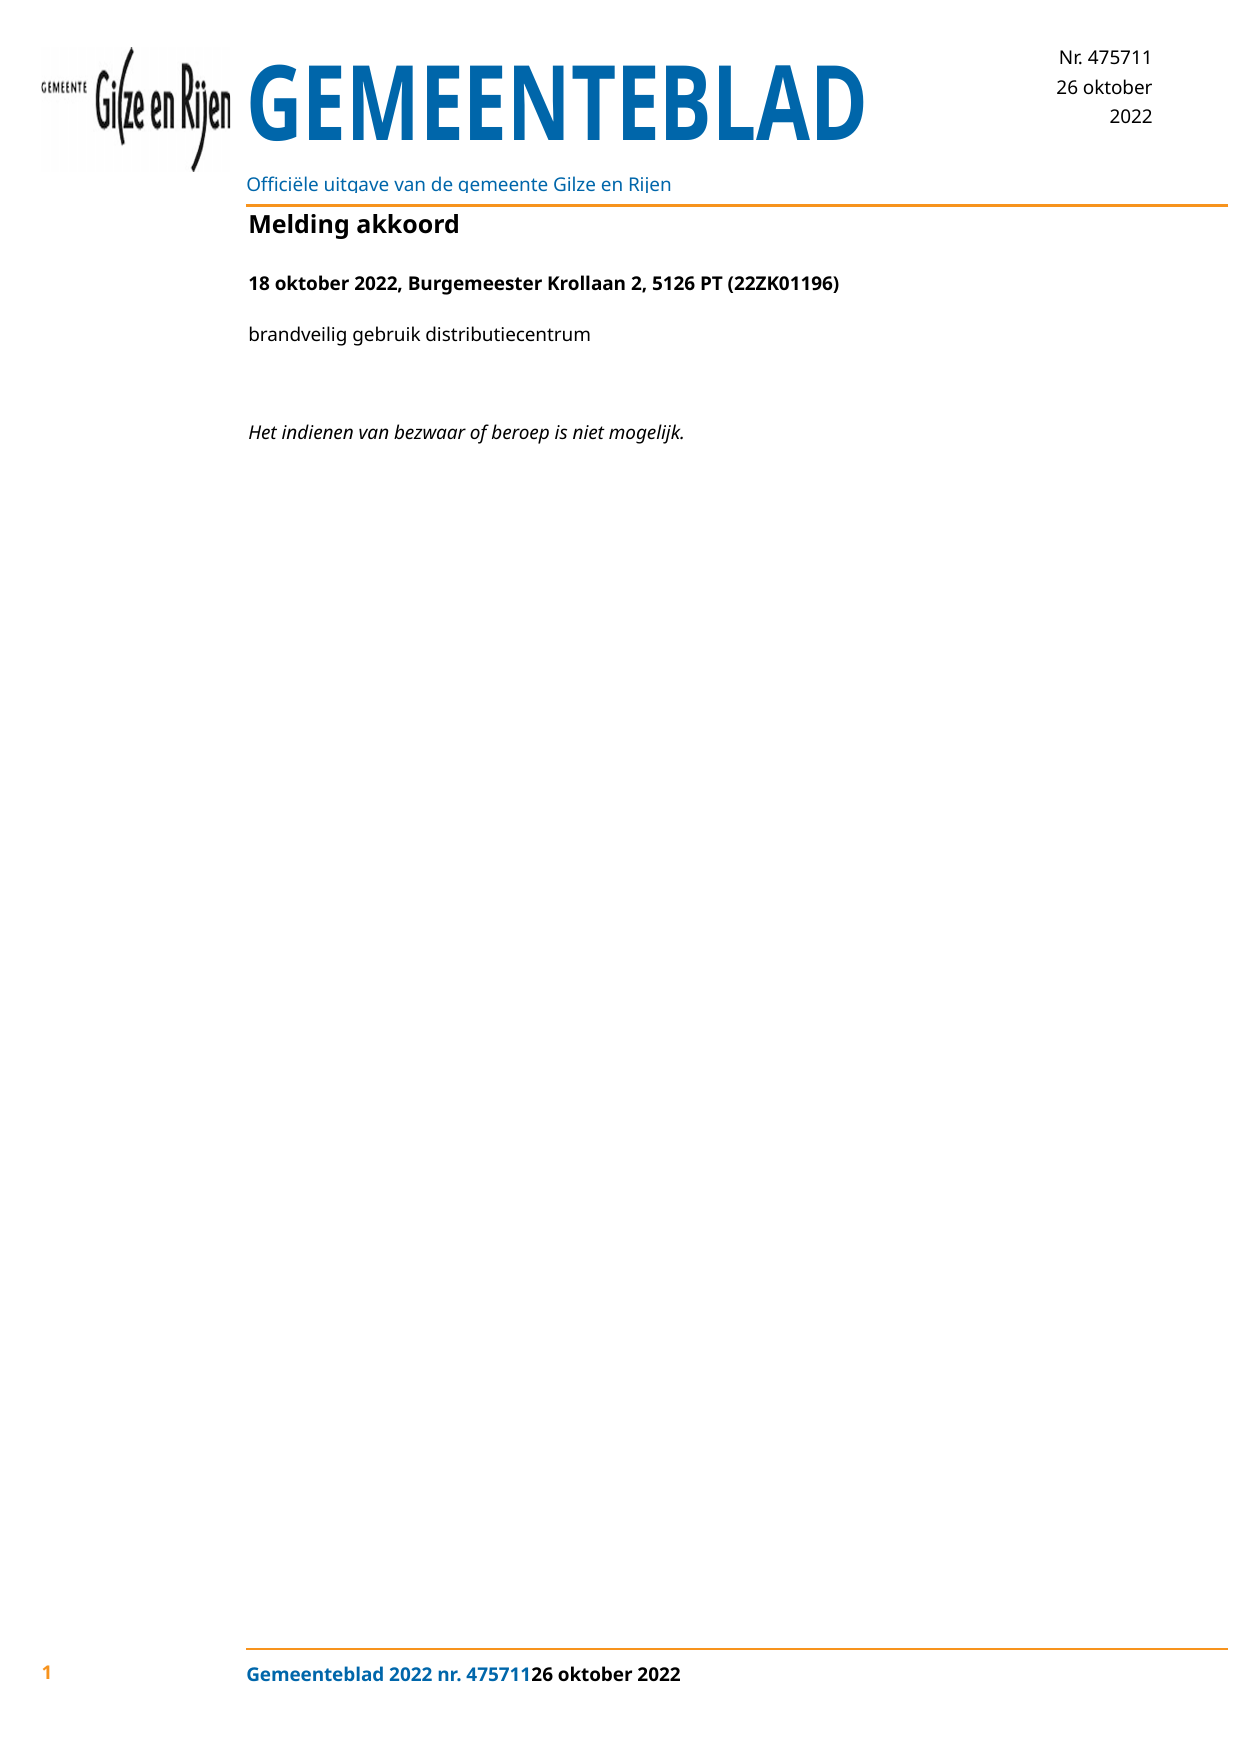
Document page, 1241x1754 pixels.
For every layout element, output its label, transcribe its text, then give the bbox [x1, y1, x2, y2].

text Melding akkoord [248, 207, 1152, 241]
text Het indienen van bezwaar of beroep is niet mogelijk. [248, 419, 1152, 445]
text 18 oktober 2022, Burgemeester Krollaan 2, 5126 PT (22ZK01196) [248, 270, 1152, 296]
picture [41, 47, 231, 172]
text brandveilig gebruik distributiecentrum [248, 321, 1152, 346]
